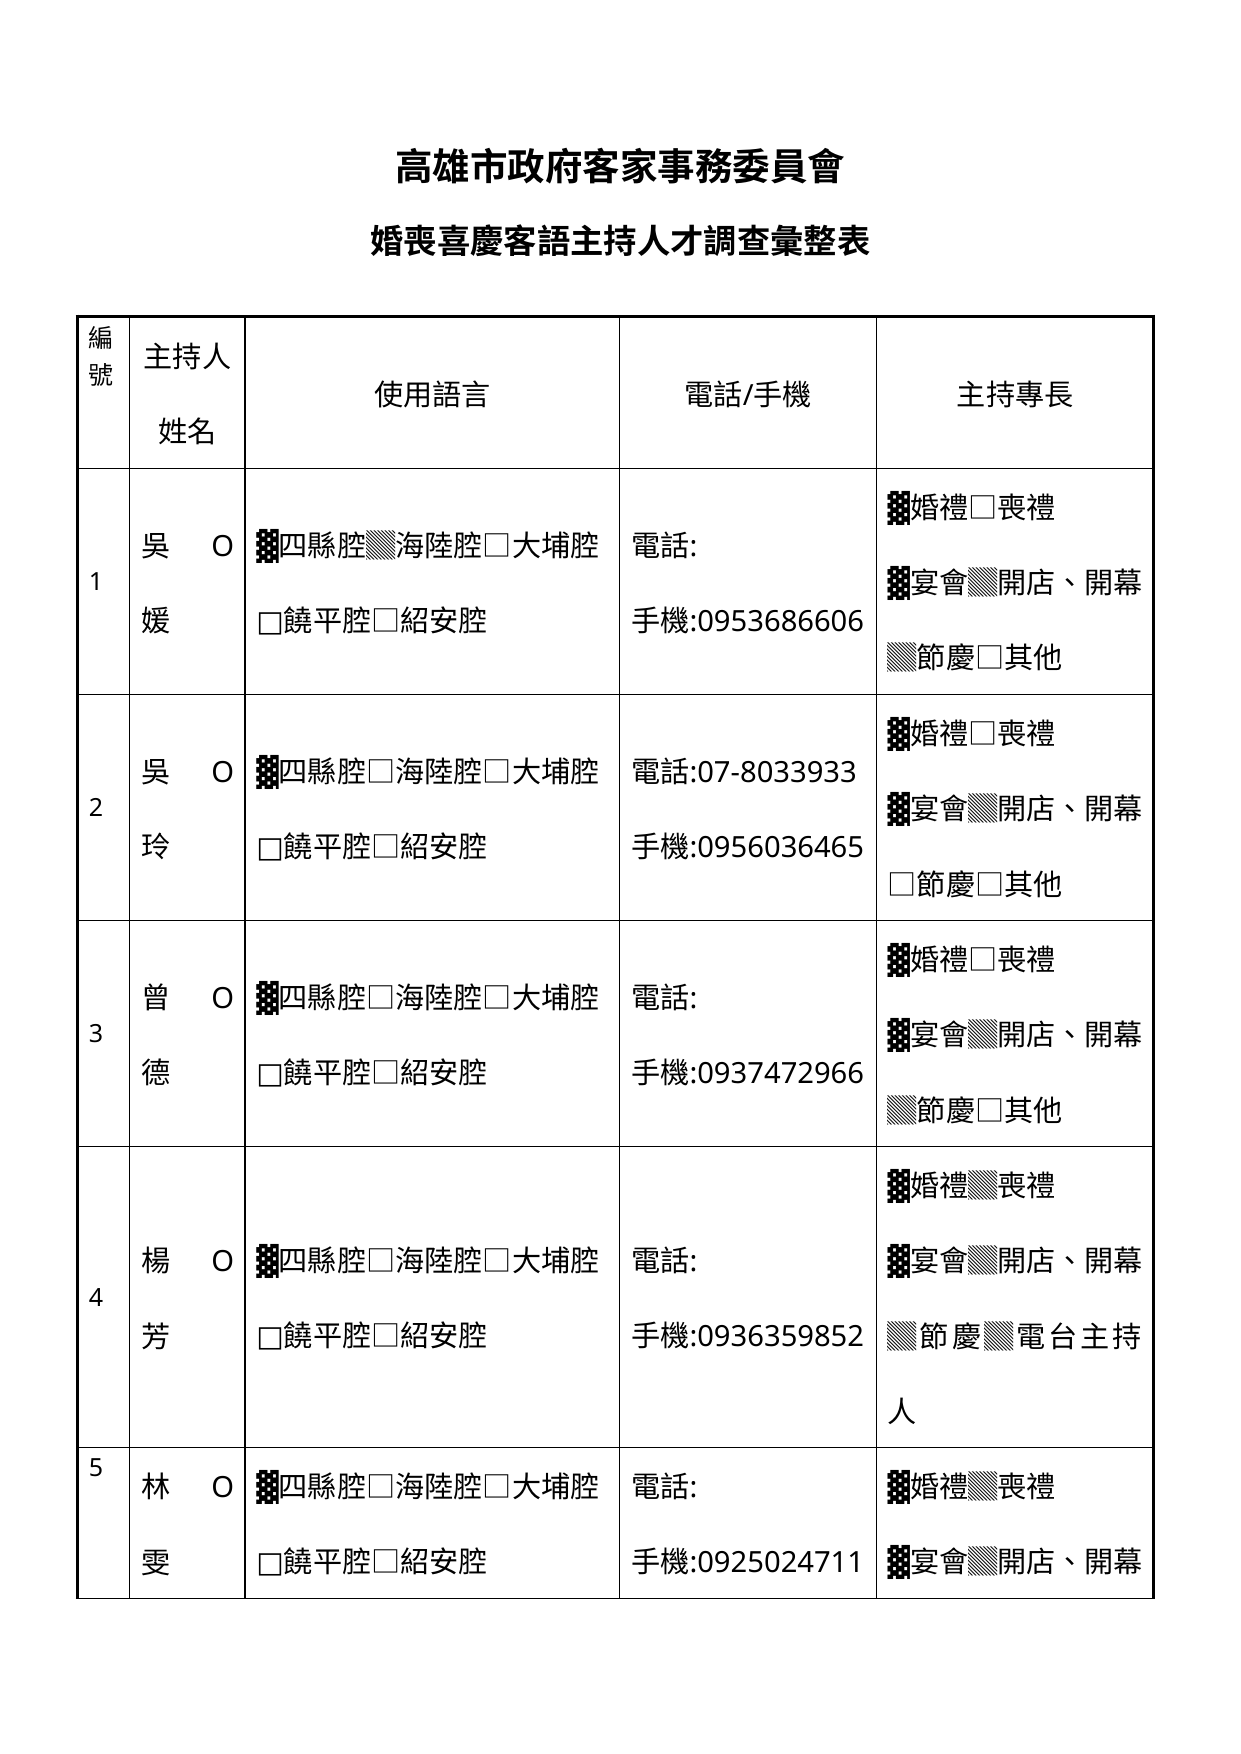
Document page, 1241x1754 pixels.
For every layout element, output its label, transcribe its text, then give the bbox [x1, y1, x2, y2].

table_cell ▓婚禮□喪禮 ▓宴會▓開店、開幕▓節慶□其他 [877, 469, 1152, 694]
table_cell ▓四縣腔□海陸腔□大埔腔 □饒平腔□紹安腔 [246, 1448, 619, 1598]
table_cell ▓四縣腔□海陸腔□大埔腔 □饒平腔□紹安腔 [246, 921, 619, 1146]
table_cell 曾Ο德 [130, 921, 244, 1146]
table_cell 電話:07-8033933 手機:0956036465 [620, 695, 876, 920]
table_cell ▓四縣腔▓海陸腔□大埔腔 □饒平腔□紹安腔 [246, 469, 619, 694]
table_cell ▓婚禮□喪禮 ▓宴會▓開店、開幕▓節慶□其他 [877, 921, 1152, 1146]
table_cell 4 [79, 1147, 129, 1447]
text 婚喪喜慶客語主持人才調查彙整表 [118, 202, 1122, 277]
table_cell 電話: 手機:0936359852 [620, 1147, 876, 1447]
table_header 主持專長 [877, 318, 1152, 468]
table_cell 吳Ο媛 [130, 469, 244, 694]
table_cell 3 [79, 921, 129, 1146]
table_cell 楊Ο芳 [130, 1147, 244, 1447]
table_header 主持人 姓名 [130, 318, 244, 468]
table_cell 5 [79, 1448, 129, 1598]
table_cell 電話: 手機:0953686606 [620, 469, 876, 694]
table_cell ▓婚禮▓喪禮 ▓宴會▓開店、開幕 [877, 1448, 1152, 1598]
table_cell 1 [79, 469, 129, 694]
table_cell ▓婚禮▓喪禮 ▓宴會▓開店、開幕▓節慶▓電台主持人 [877, 1147, 1152, 1447]
table_cell ▓四縣腔□海陸腔□大埔腔 □饒平腔□紹安腔 [246, 695, 619, 920]
table_cell ▓婚禮□喪禮 ▓宴會▓開店、開幕□節慶□其他 [877, 695, 1152, 920]
table_cell 電話: 手機:0925024711 [620, 1448, 876, 1598]
table_header 使用語言 [246, 318, 619, 468]
table_header 電話/手機 [620, 318, 876, 468]
table_cell 電話: 手機:0937472966 [620, 921, 876, 1146]
table_cell ▓四縣腔□海陸腔□大埔腔 □饒平腔□紹安腔 [246, 1147, 619, 1447]
text 高雄市政府客家事務委員會 [118, 127, 1122, 202]
table_cell 林Ο雯 [130, 1448, 244, 1598]
table_header 編號 [79, 318, 129, 468]
table_cell 吳Ο玲 [130, 695, 244, 920]
table_cell 2 [79, 695, 129, 920]
